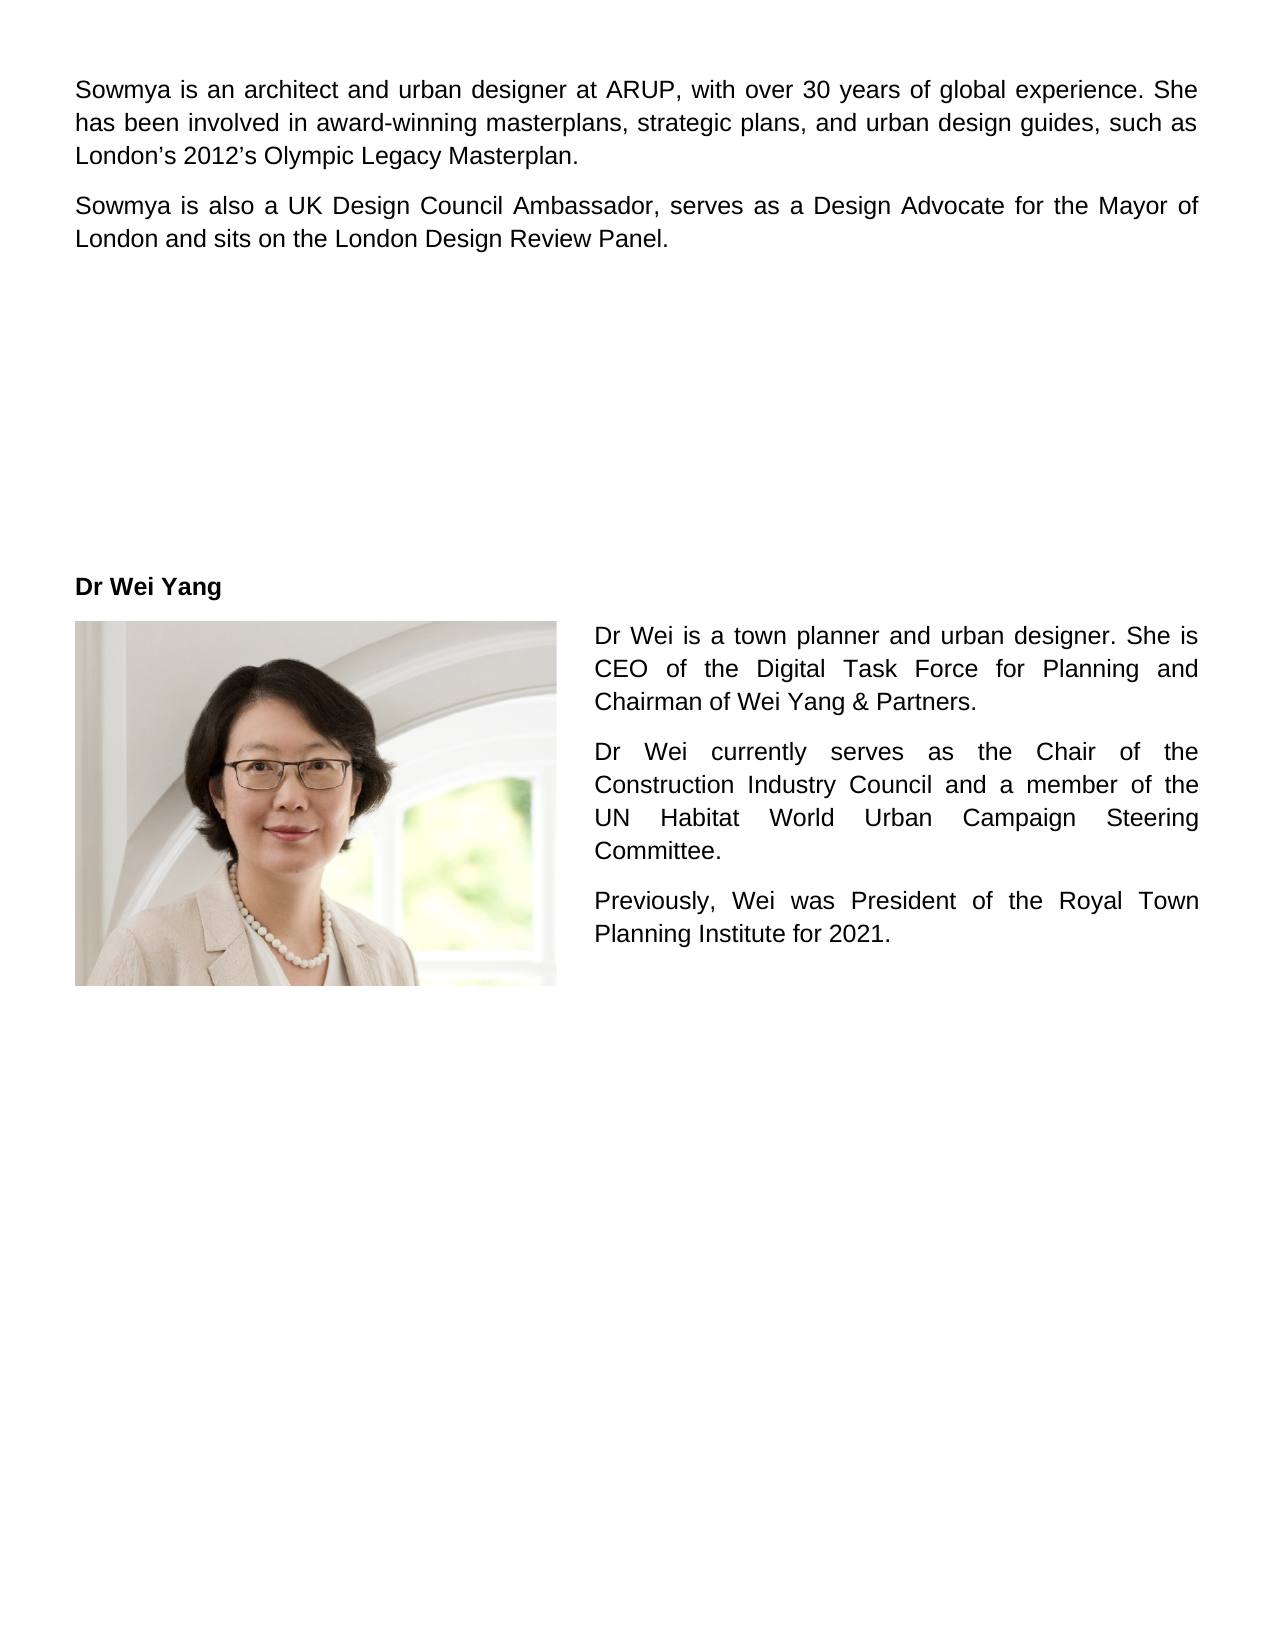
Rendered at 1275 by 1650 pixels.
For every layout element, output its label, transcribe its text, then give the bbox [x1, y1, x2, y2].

text Dr Wei is a town planner and urban designer. She is CEO of the Digital Task Force for Planning and Chairman of Wei Yang & Partners. [557, 621, 1200, 716]
text Dr Wei Yang [75, 572, 1200, 600]
text Dr Wei currently serves as the Chair of the Construction Industry Council and a member of the UN Habitat World Urban Campaign Steering Committee. [557, 737, 1200, 865]
text Previously, Wei was President of the Royal Town Planning Institute for 2021. [557, 886, 1200, 947]
text Sowmya is also a UK Design Council Ambassador, serves as a Design Advocate for the Mayor of London and sits on the London Design Review Panel. [75, 191, 1200, 252]
text Sowmya is an architect and urban designer at ARUP, with over 30 years of global experience. She has been involved in award-winning masterplans, strategic plans, and urban design guides, such as London’s 2012’s Olympic Legacy Masterplan. [75, 75, 1200, 170]
